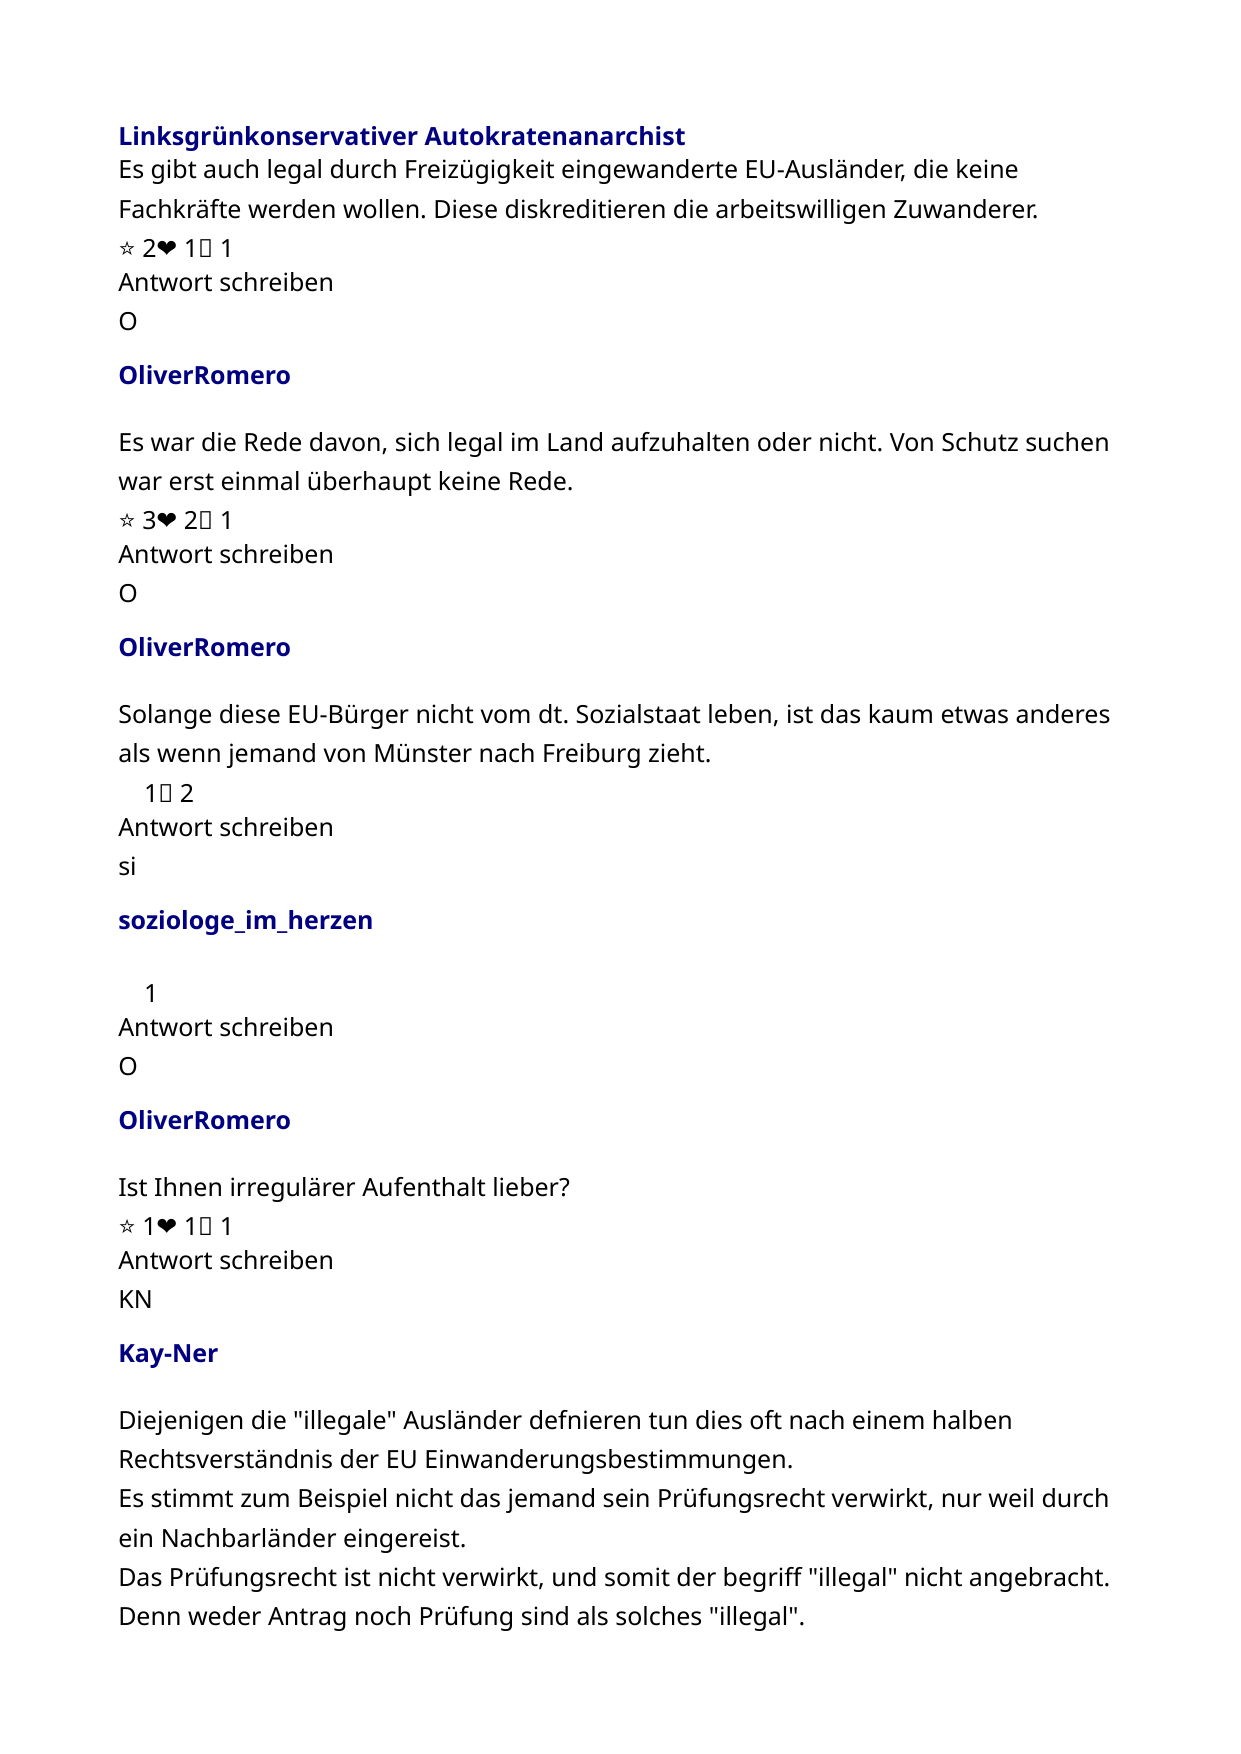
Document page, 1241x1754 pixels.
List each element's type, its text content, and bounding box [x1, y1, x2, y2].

text ⭐️ 3❤️ 2🤨 1 [118, 503, 1122, 537]
text Diejenigen die "illegale" Ausländer defnieren tun dies oft nach einem halben Rechtsverständnis der EU Einwanderungsbestimmungen. [118, 1403, 1122, 1476]
text Ist Ihnen irregulärer Aufenthalt lieber? [118, 1169, 1122, 1204]
text ⭐️ 1❤️ 1🤨 1 [118, 1209, 1122, 1243]
text O [118, 1049, 1122, 1083]
subtitle OliverRomero [118, 630, 1122, 664]
text si [118, 848, 1122, 883]
text Es war die Rede davon, sich legal im Land aufzuhalten oder nicht. Von Schutz suchen war erst einmal überhaupt keine Rede. [118, 424, 1122, 498]
subtitle Linksgrünkonservativer Autokratenanarchist [118, 118, 1122, 152]
text https://www.youtube.com/shorts/3yk2OcYnKco [118, 936, 1122, 970]
text Antwort schreiben [118, 537, 1122, 571]
subtitle Kay-Ner [118, 1336, 1122, 1370]
text 🤨 1 [118, 976, 1122, 1009]
text O [118, 576, 1122, 610]
subtitle OliverRomero [118, 1102, 1122, 1137]
text ⭐️ 2❤️ 1🤨 1 [118, 231, 1122, 264]
text 🙁 1🤨 2 [118, 775, 1122, 809]
text KN [118, 1282, 1122, 1316]
text Solange diese EU-Bürger nicht vom dt. Sozialstaat leben, ist das kaum etwas anderes als wenn jemand von Münster nach Freiburg zieht. [118, 697, 1122, 770]
text Antwort schreiben [118, 264, 1122, 299]
subtitle OliverRomero [118, 357, 1122, 392]
text O [118, 304, 1122, 338]
text Es stimmt zum Beispiel nicht das jemand sein Prüfungsrecht verwirkt, nur weil durch ein Nachbarländer eingereist. [118, 1481, 1122, 1554]
text Antwort schreiben [118, 809, 1122, 843]
text Antwort schreiben [118, 1009, 1122, 1044]
subtitle soziologe_im_herzen [118, 902, 1122, 936]
text Das Prüfungsrecht ist nicht verwirkt, und somit der begriff "illegal" nicht angebracht. Denn weder Antrag noch Prüfung sind als solches "illegal". [118, 1559, 1122, 1633]
text Antwort schreiben [118, 1243, 1122, 1277]
text Es gibt auch legal durch Freizügigkeit eingewanderte EU-Ausländer, die keine Fachkräfte werden wollen. Diese diskreditieren die arbeitswilligen Zuwanderer. [118, 152, 1122, 225]
